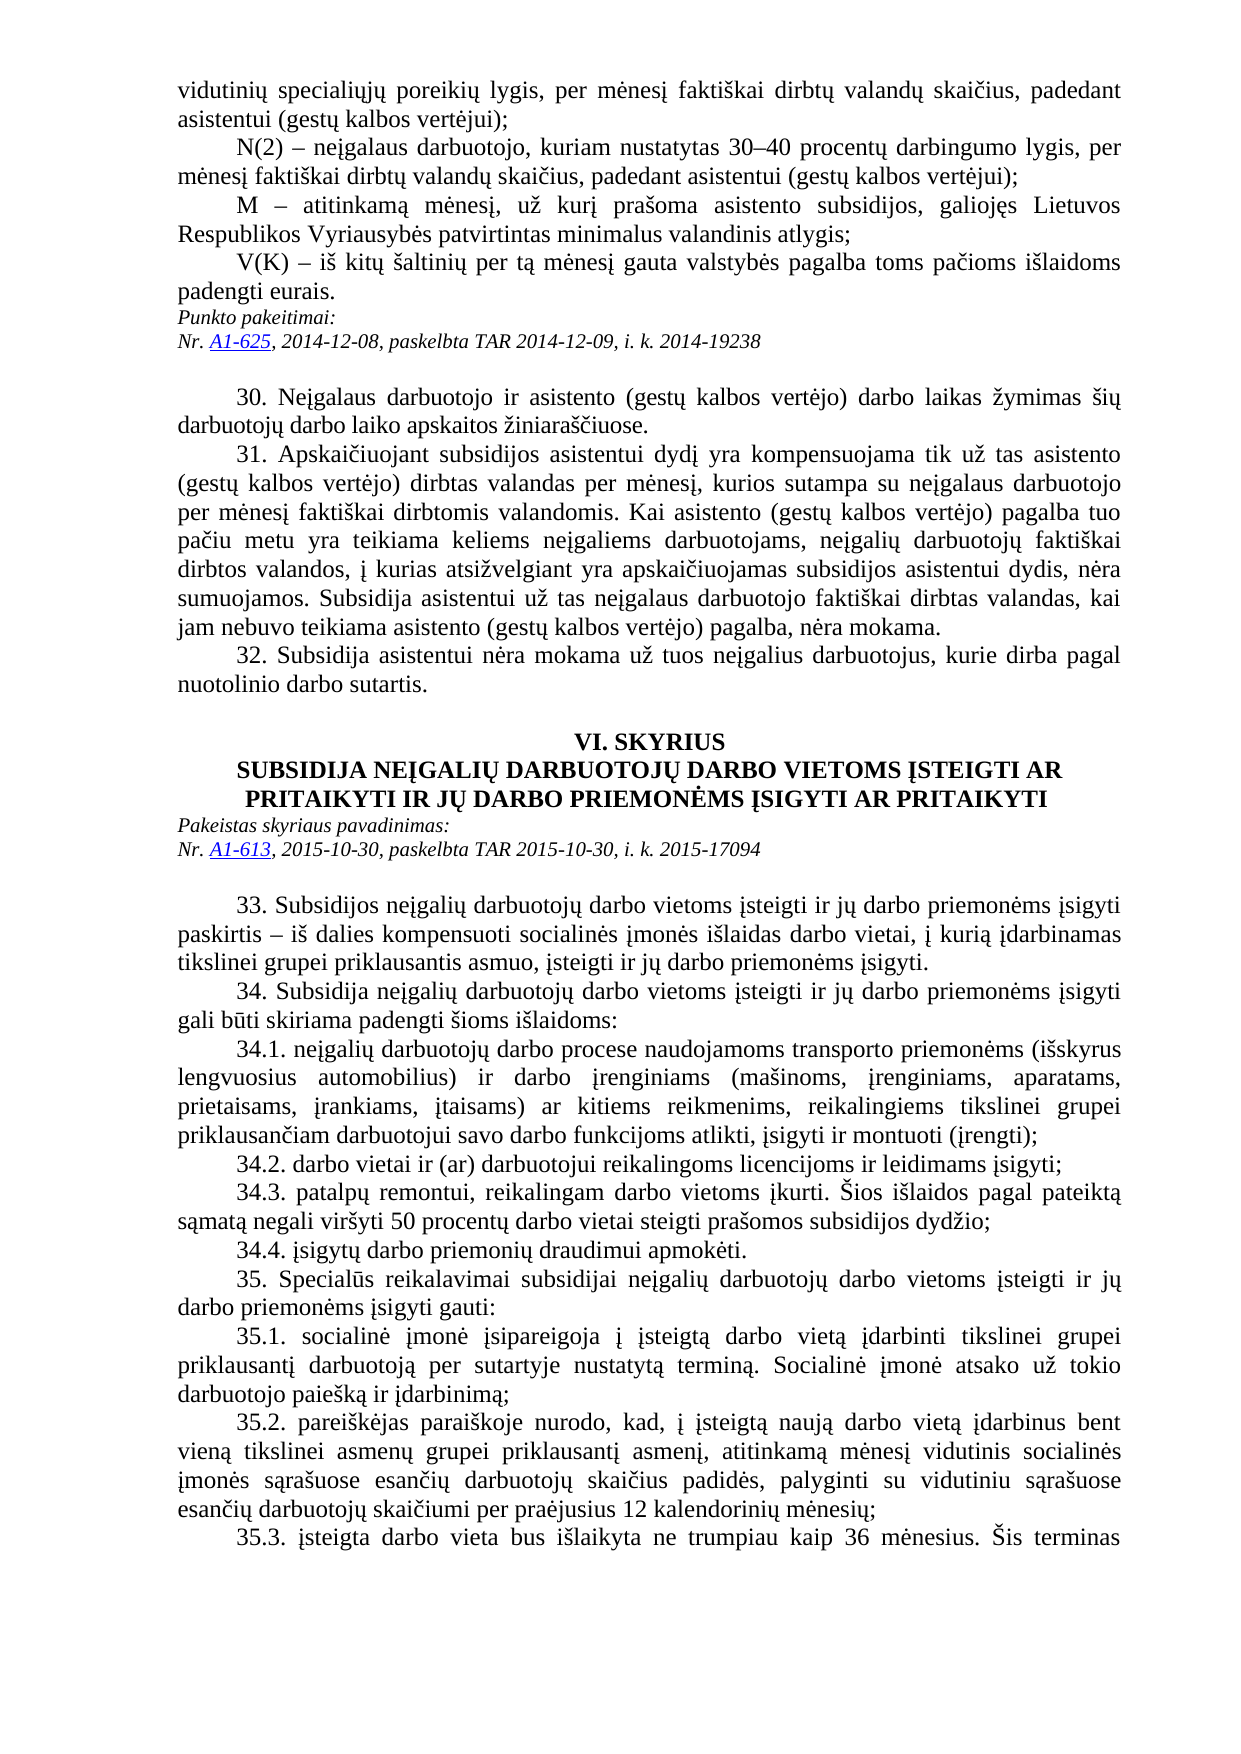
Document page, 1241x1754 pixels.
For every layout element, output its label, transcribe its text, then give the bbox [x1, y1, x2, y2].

text M – atitinkamą mėnesį, už kurį prašoma asistento subsidijos, galiojęs Lietuvos Respublikos Vyriausybės patvirtintas minimalus valandinis atlygis; [177, 190, 1122, 247]
text 31. Apskaičiuojant subsidijos asistentui dydį yra kompensuojama tik už tas asistento (gestų kalbos vertėjo) dirbtas valandas per mėnesį, kurios sutampa su neįgalaus darbuotojo per mėnesį faktiškai dirbtomis valandomis. Kai asistento (gestų kalbos vertėjo) pagalba tuo pačiu metu yra teikiama keliems neįgaliems darbuotojams, neįgalių darbuotojų faktiškai dirbtos valandos, į kurias atsižvelgiant yra apskaičiuojamas subsidijos asistentui dydis, nėra sumuojamos. Subsidija asistentui už tas neįgalaus darbuotojo faktiškai dirbtas valandas, kai jam nebuvo teikiama asistento (gestų kalbos vertėjo) pagalba, nėra mokama. [177, 439, 1122, 641]
text vidutinių specialiųjų poreikių lygis, per mėnesį faktiškai dirbtų valandų skaičius, padedant asistentui (gestų kalbos vertėjui); [177, 75, 1122, 132]
text 34.1. neįgalių darbuotojų darbo procese naudojamoms transporto priemonėms (išskyrus lengvuosius automobilius) ir darbo įrenginiams (mašinoms, įrenginiams, aparatams, prietaisams, įrankiams, įtaisams) ar kitiems reikmenims, reikalingiems tikslinei grupei priklausančiam darbuotojui savo darbo funkcijoms atlikti, įsigyti ir montuoti (įrengti); [177, 1034, 1122, 1149]
text SUBSIDIJA NEĮGALIŲ DARBUOTOJŲ DARBO VIETOMS ĮSTEIGTI AR PRITAIKYTI IR JŲ DARBO PRIEMONĖMS ĮSIGYTI AR PRITAIKYTI [177, 756, 1122, 813]
text 32. Subsidija asistentui nėra mokama už tuos neįgalius darbuotojus, kurie dirba pagal nuotolinio darbo sutartis. [177, 641, 1122, 698]
text 34.2. darbo vietai ir (ar) darbuotojui reikalingoms licencijoms ir leidimams įsigyti; [177, 1149, 1122, 1177]
text 34.3. patalpų remontui, reikalingam darbo vietoms įkurti. Šios išlaidos pagal pateiktą sąmatą negali viršyti 50 procentų darbo vietai steigti prašomos subsidijos dydžio; [177, 1177, 1122, 1235]
text 35.1. socialinė įmonė įsipareigoja į įsteigtą darbo vietą įdarbinti tikslinei grupei priklausantį darbuotoją per sutartyje nustatytą terminą. Socialinė įmonė atsako už tokio darbuotojo paiešką ir įdarbinimą; [177, 1321, 1122, 1407]
text 33. Subsidijos neįgalių darbuotojų darbo vietoms įsteigti ir jų darbo priemonėms įsigyti paskirtis – iš dalies kompensuoti socialinės įmonės išlaidas darbo vietai, į kurią įdarbinamas tikslinei grupei priklausantis asmuo, įsteigti ir jų darbo priemonėms įsigyti. [177, 890, 1122, 976]
text V(K) – iš kitų šaltinių per tą mėnesį gauta valstybės pagalba toms pačioms išlaidoms padengti eurais. [177, 247, 1122, 305]
text Punkto pakeitimai: [177, 305, 1122, 329]
text 35.3. įsteigta darbo vieta bus išlaikyta ne trumpiau kaip 36 mėnesius. Šis terminas [177, 1522, 1122, 1551]
text N(2) – neįgalaus darbuotojo, kuriam nustatytas 30–40 procentų darbingumo lygis, per mėnesį faktiškai dirbtų valandų skaičius, padedant asistentui (gestų kalbos vertėjui); [177, 132, 1122, 190]
text 30. Neįgalaus darbuotojo ir asistento (gestų kalbos vertėjo) darbo laikas žymimas šių darbuotojų darbo laiko apskaitos žiniaraščiuose. [177, 382, 1122, 439]
text Nr. A1-625, 2014-12-08, paskelbta TAR 2014-12-09, i. k. 2014-19238 [177, 329, 1122, 353]
text Nr. A1-613, 2015-10-30, paskelbta TAR 2015-10-30, i. k. 2015-17094 [177, 837, 1122, 861]
text 34. Subsidija neįgalių darbuotojų darbo vietoms įsteigti ir jų darbo priemonėms įsigyti gali būti skiriama padengti šioms išlaidoms: [177, 976, 1122, 1034]
text 35. Specialūs reikalavimai subsidijai neįgalių darbuotojų darbo vietoms įsteigti ir jų darbo priemonėms įsigyti gauti: [177, 1264, 1122, 1321]
text VI. skyrius [177, 727, 1122, 756]
text 35.2. pareiškėjas paraiškoje nurodo, kad, į įsteigtą naują darbo vietą įdarbinus bent vieną tikslinei asmenų grupei priklausantį asmenį, atitinkamą mėnesį vidutinis socialinės įmonės sąrašuose esančių darbuotojų skaičius padidės, palyginti su vidutiniu sąrašuose esančių darbuotojų skaičiumi per praėjusius 12 kalendorinių mėnesių; [177, 1407, 1122, 1522]
text 34.4. įsigytų darbo priemonių draudimui apmokėti. [177, 1235, 1122, 1264]
text Pakeistas skyriaus pavadinimas: [177, 813, 1122, 837]
